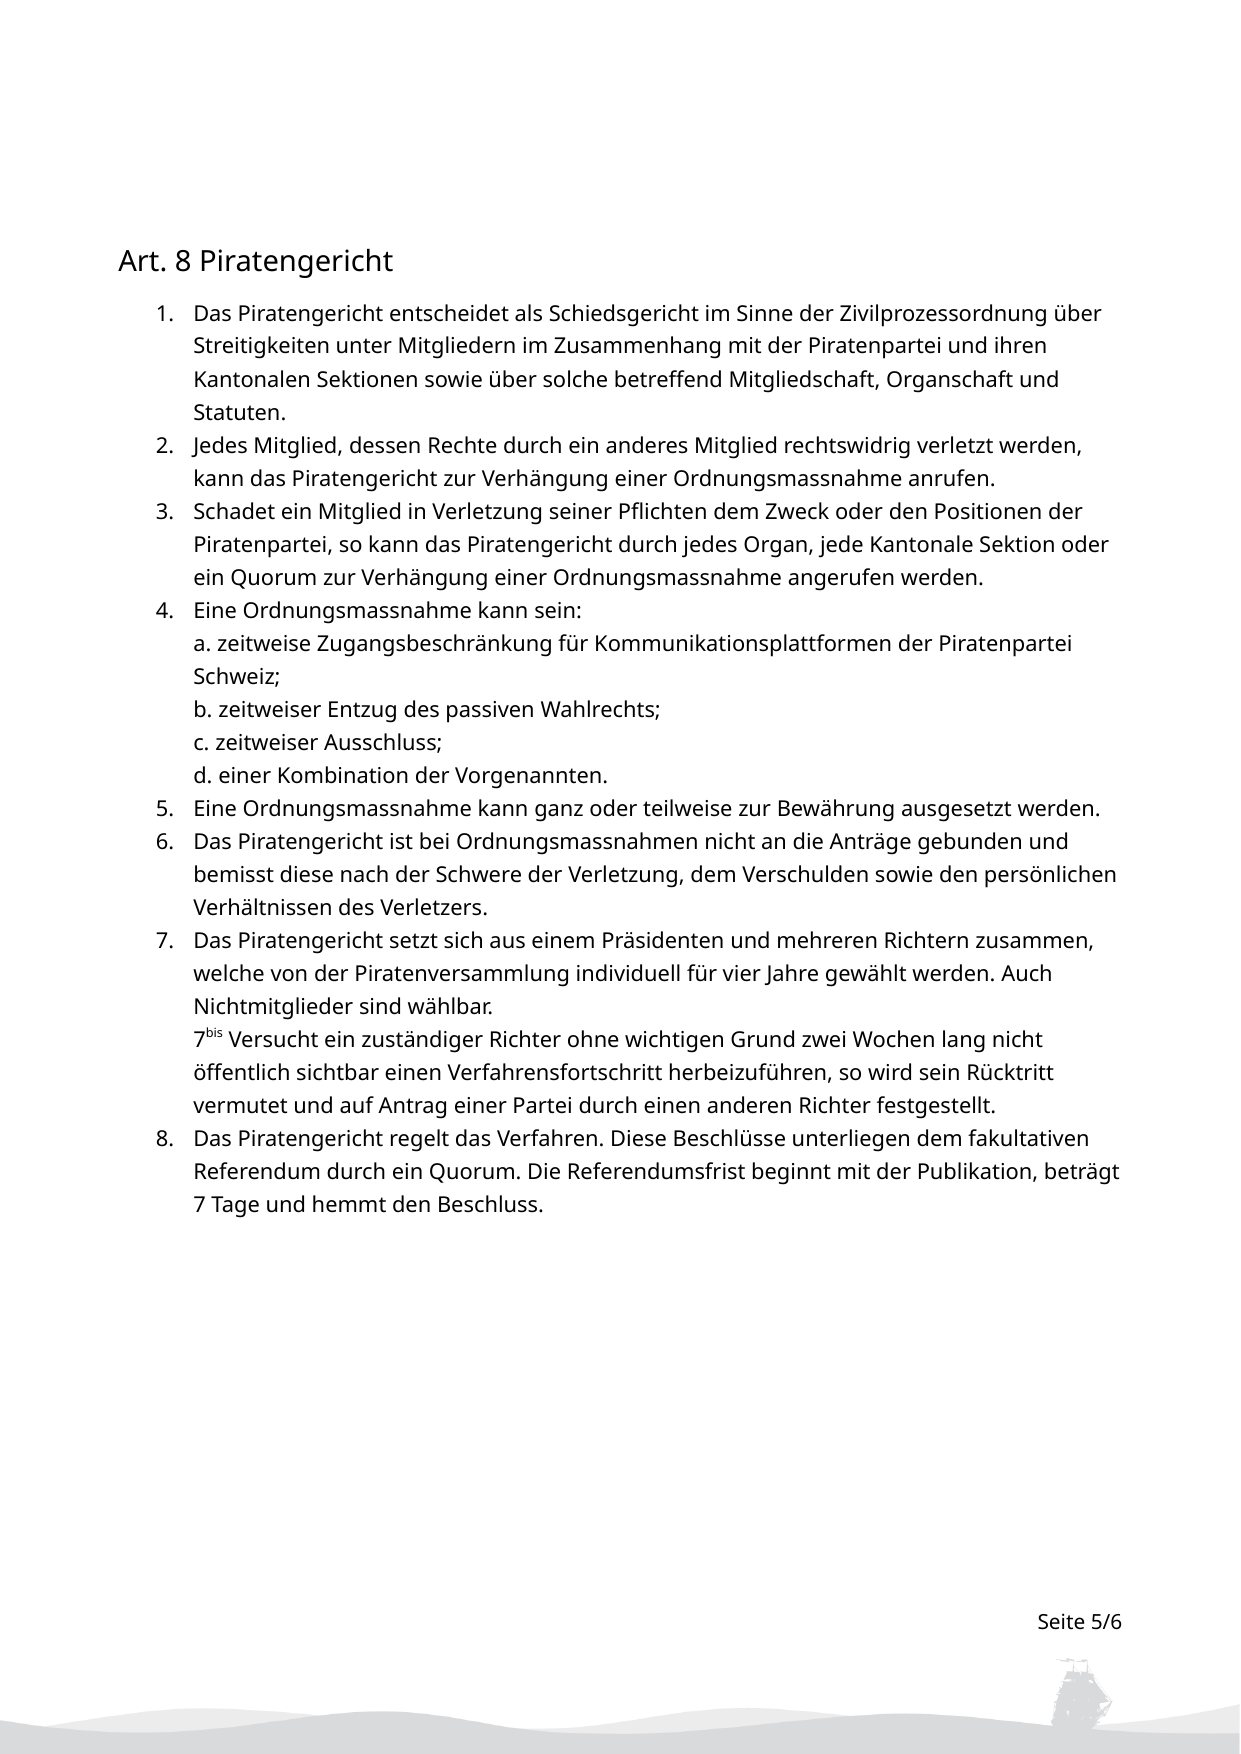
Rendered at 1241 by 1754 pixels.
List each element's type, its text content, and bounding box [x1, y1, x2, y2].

list d. einer Kombination der Vorgenannten. [156, 757, 1122, 789]
list 7bis Versucht ein zuständiger Richter ohne wichtigen Grund zwei Wochen lang nicht öffentlich sichtbar einen Verfahrensfortschritt herbeizuführen, so wird sein Rücktritt [156, 1021, 1122, 1087]
list Eine Ordnungsmassnahme kann sein: [156, 591, 1122, 624]
picture [0, 1658, 1240, 1754]
list Das Piratengericht regelt das Verfahren. Diese Beschlüsse unterliegen dem fakultativen Referendum durch ein Quorum. Die Referendumsfrist beginnt mit der Publikation, beträgt 7 Tage und hemmt den Beschluss. [156, 1120, 1122, 1219]
list Das Piratengericht entscheidet als Schiedsgericht im Sinne der Zivilprozessordnung über Streitigkeiten unter Mitgliedern im Zusammenhang mit der Piratenpartei und ihren Kantonalen Sektionen sowie über solche betreﬀend Mitgliedschaft, Organschaft und Statuten. [156, 294, 1122, 426]
list Das Piratengericht setzt sich aus einem Präsidenten und mehreren Richtern zusammen, welche von der Piratenversammlung individuell für vier Jahre gewählt werden. Auch Nichtmitglieder sind wählbar. [156, 922, 1122, 1021]
list c. zeitweiser Ausschluss; [156, 723, 1122, 757]
subtitle Art. 8 Piratengericht [118, 240, 1122, 279]
list Das Piratengericht ist bei Ordnungsmassnahmen nicht an die Anträge gebunden und bemisst diese nach der Schwere der Verletzung, dem Verschulden sowie den persönlichen Verhältnissen des Verletzers. [156, 823, 1122, 922]
list vermutet und auf Antrag einer Partei durch einen anderen Richter festgestellt. [156, 1087, 1122, 1120]
list Eine Ordnungsmassnahme kann ganz oder teilweise zur Bewährung ausgesetzt werden. [156, 789, 1122, 823]
list a. zeitweise Zugangsbeschränkung für Kommunikationsplattformen der Piratenpartei Schweiz; [156, 624, 1122, 691]
list Schadet ein Mitglied in Verletzung seiner Pﬂichten dem Zweck oder den Positionen der Piratenpartei, so kann das Piratengericht durch jedes Organ, jede Kantonale Sektion oder ein Quorum zur Verhängung einer Ordnungsmassnahme angerufen werden. [156, 492, 1122, 591]
list b. zeitweiser Entzug des passiven Wahlrechts; [156, 691, 1122, 723]
list Jedes Mitglied, dessen Rechte durch ein anderes Mitglied rechtswidrig verletzt werden, kann das Piratengericht zur Verhängung einer Ordnungsmassnahme anrufen. [156, 426, 1122, 492]
